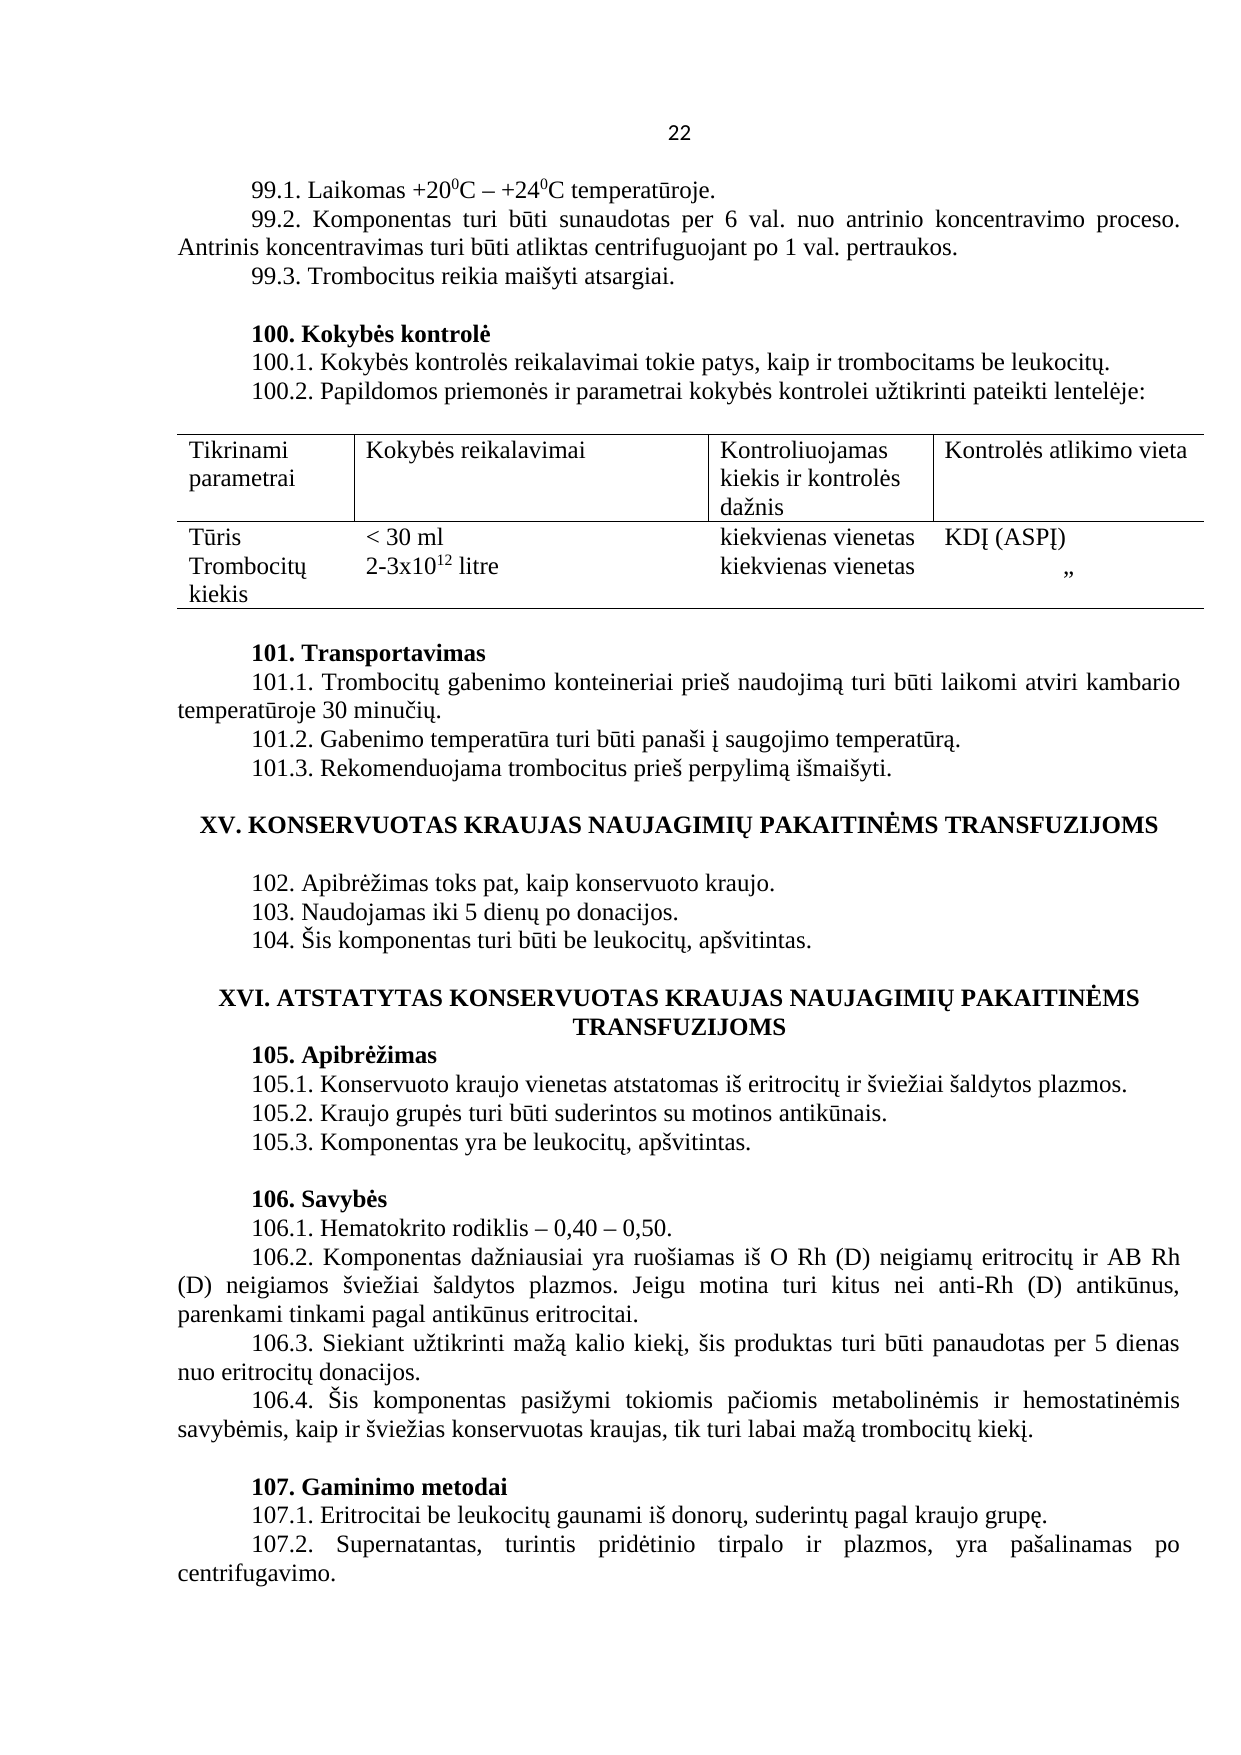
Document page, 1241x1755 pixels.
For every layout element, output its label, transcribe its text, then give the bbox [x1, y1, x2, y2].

text 100. Kokybės kontrolė [177, 319, 1181, 347]
table_header Kontrolės atlikimo vieta [934, 435, 1204, 521]
text 105.2. Kraujo grupės turi būti suderintos su motinos antikūnais. [177, 1098, 1181, 1127]
table_header Tikrinami parametrai [177, 435, 354, 521]
text 100.1. Kokybės kontrolės reikalavimai tokie patys, kaip ir trombocitams be leukocitų. [177, 347, 1181, 376]
text 101.2. Gabenimo temperatūra turi būti panaši į saugojimo temperatūrą. [177, 724, 1181, 753]
table_cell „ [933, 551, 1204, 608]
table_cell 2-3x1012 litre [354, 551, 709, 608]
text 106.3. Siekiant užtikrinti mažą kalio kiekį, šis produktas turi būti panaudotas per 5 dienas nuo eritrocitų donacijos. [177, 1328, 1181, 1386]
table_cell kiekvienas vienetas [709, 522, 933, 551]
table_cell Trombocitų kiekis [177, 551, 354, 608]
text 104. Šis komponentas turi būti be leukocitų, apšvitintas. [177, 926, 1181, 954]
text 107.1. Eritrocitai be leukocitų gaunami iš donorų, suderintų pagal kraujo grupę. [177, 1501, 1181, 1529]
text 99.1. Laikomas +200C – +240C temperatūroje. [177, 175, 1181, 204]
text 107. Gaminimo metodai [177, 1472, 1181, 1501]
text 106. Savybės [177, 1184, 1181, 1213]
text 107.2. Supernatantas, turintis pridėtinio tirpalo ir plazmos, yra pašalinamas po centrifugavimo. [177, 1529, 1181, 1587]
text 105.1. Konservuoto kraujo vienetas atstatomas iš eritrocitų ir šviežiai šaldytos plazmos. [177, 1069, 1181, 1098]
table_cell < 30 ml [354, 522, 709, 551]
text 106.1. Hematokrito rodiklis – 0,40 – 0,50. [177, 1213, 1181, 1242]
text 103. Naudojamas iki 5 dienų po donacijos. [177, 897, 1181, 926]
text 106.2. Komponentas dažniausiai yra ruošiamas iš O Rh (D) neigiamų eritrocitų ir AB Rh (D) neigiamos šviežiai šaldytos plazmos. Jeigu motina turi kitus nei anti-Rh (D) antikūnus, parenkami tinkami pagal antikūnus eritrocitai. [177, 1242, 1181, 1328]
text 105.3. Komponentas yra be leukocitų, apšvitintas. [177, 1127, 1181, 1156]
table_cell Tūris [177, 522, 354, 551]
text XVI. ATSTATYTAS KONSERVUOTAS KRAUJAS NAUJAGIMIŲ PAKAITINĖMS TRANSFUZIJOMS [177, 983, 1181, 1041]
text 99.2. Komponentas turi būti sunaudotas per 6 val. nuo antrinio koncentravimo proceso. Antrinis koncentravimas turi būti atliktas centrifuguojant po 1 val. pertraukos. [177, 204, 1181, 261]
text 105. Apibrėžimas [177, 1041, 1181, 1069]
text 101.1. Trombocitų gabenimo konteineriai prieš naudojimą turi būti laikomi atviri kambario temperatūroje 30 minučių. [177, 667, 1181, 724]
text 101. Transportavimas [177, 638, 1181, 667]
table_cell kiekvienas vienetas [709, 551, 933, 608]
table_header Kontroliuojamas kiekis ir kontrolės dažnis [709, 435, 933, 521]
text 100.2. Papildomos priemonės ir parametrai kokybės kontrolei užtikrinti pateikti lentelėje: [177, 376, 1181, 405]
text 99.3. Trombocitus reikia maišyti atsargiai. [177, 261, 1181, 290]
table_cell KDĮ (ASPĮ) [933, 522, 1204, 551]
text 101.3. Rekomenduojama trombocitus prieš perpylimą išmaišyti. [177, 753, 1181, 782]
table_header Kokybės reikalavimai [355, 435, 708, 521]
text 106.4. Šis komponentas pasižymi tokiomis pačiomis metabolinėmis ir hemostatinėmis savybėmis, kaip ir šviežias konservuotas kraujas, tik turi labai mažą trombocitų kiekį. [177, 1386, 1181, 1443]
text 102. Apibrėžimas toks pat, kaip konservuoto kraujo. [177, 868, 1181, 897]
text XV. KONSERVUOTAS KRAUJAS NAUJAGIMIŲ PAKAITINĖMS TRANSFUZIJOMS [177, 811, 1181, 839]
